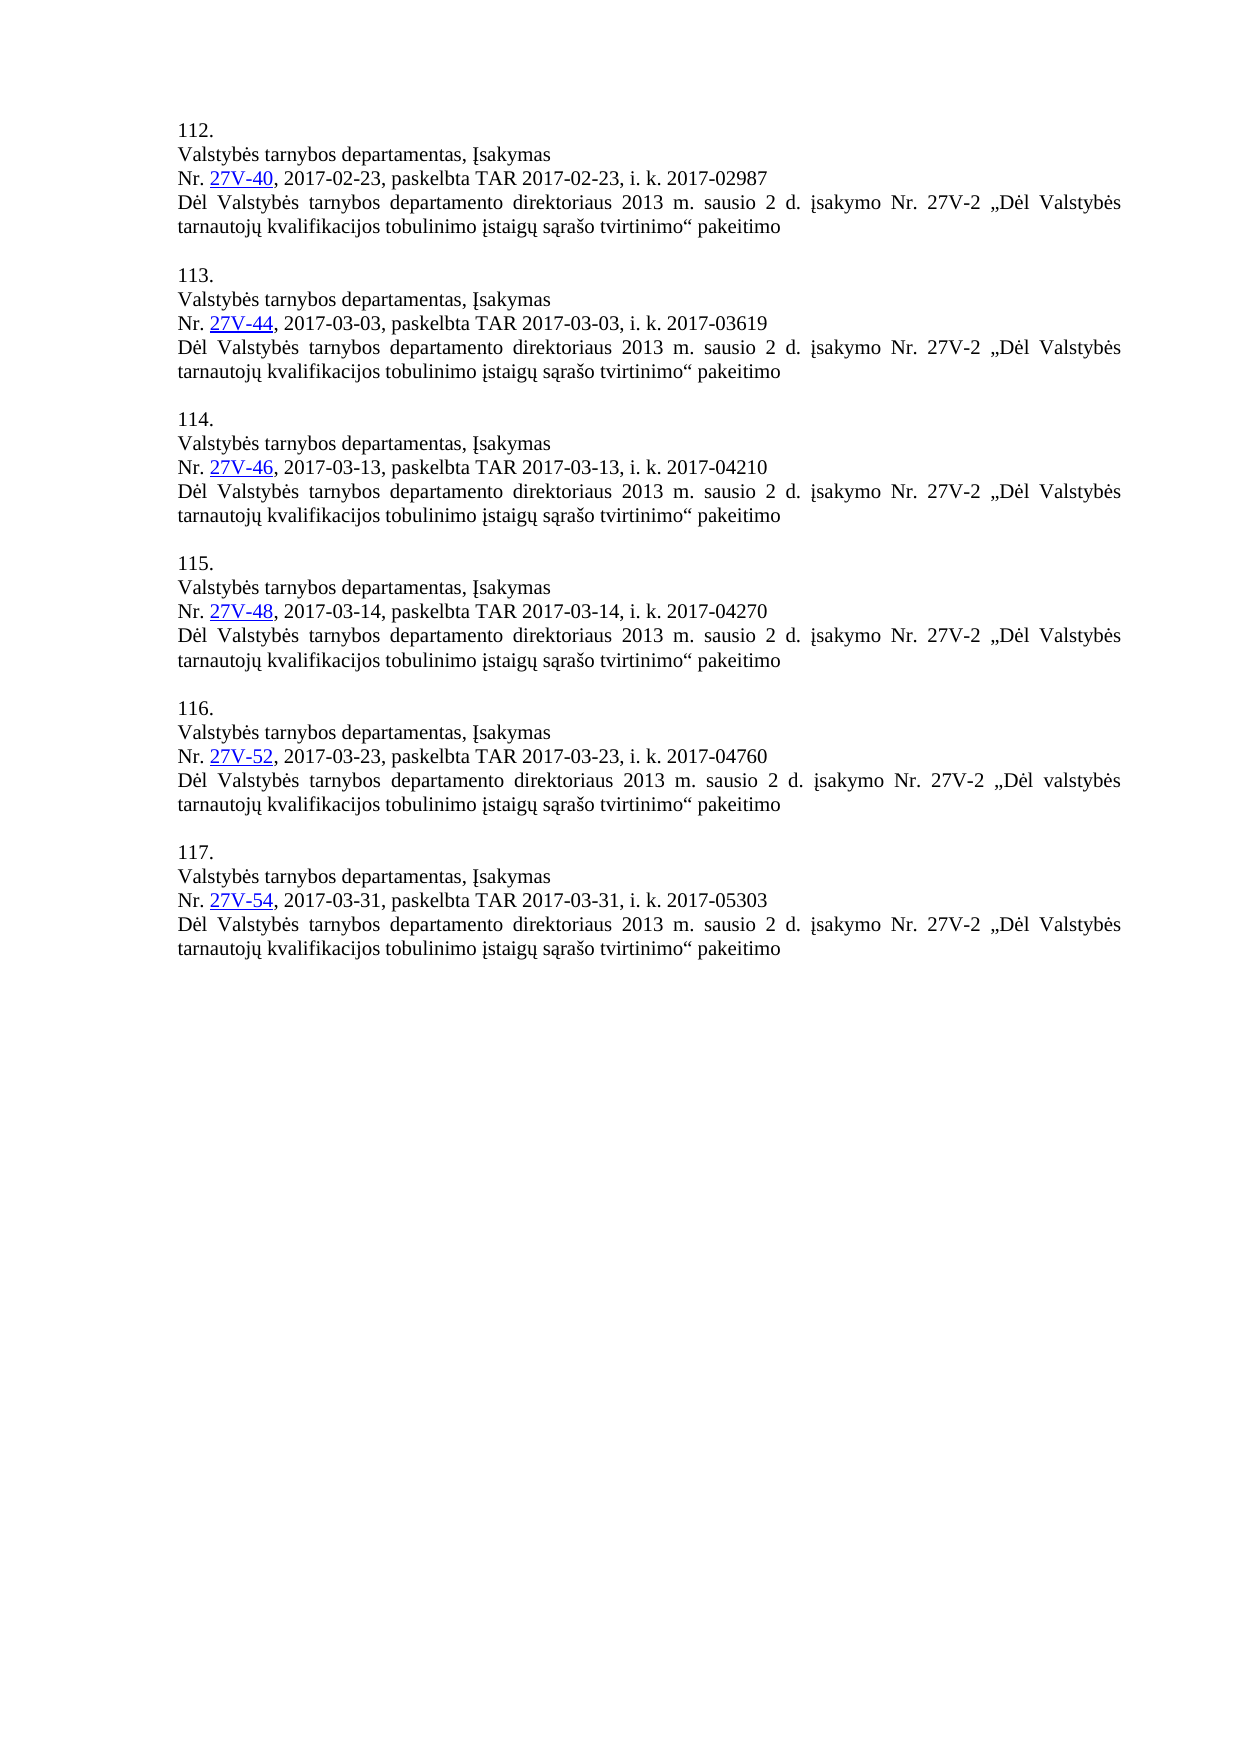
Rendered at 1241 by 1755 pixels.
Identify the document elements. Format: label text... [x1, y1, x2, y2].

text Valstybės tarnybos departamentas, Įsakymas [177, 142, 1122, 166]
text Dėl Valstybės tarnybos departamento direktoriaus 2013 m. sausio 2 d. įsakymo Nr. 27V-2 „Dėl Valstybės tarnautojų kvalifikacijos tobulinimo įstaigų sąrašo tvirtinimo“ pakeitimo [177, 912, 1122, 960]
text 117. [177, 840, 1122, 864]
text 115. [177, 551, 1122, 575]
text Valstybės tarnybos departamentas, Įsakymas [177, 431, 1122, 455]
text Valstybės tarnybos departamentas, Įsakymas [177, 575, 1122, 599]
text Nr. 27V-54, 2017-03-31, paskelbta TAR 2017-03-31, i. k. 2017-05303 [177, 888, 1122, 912]
text 112. [177, 118, 1122, 142]
text Dėl Valstybės tarnybos departamento direktoriaus 2013 m. sausio 2 d. įsakymo Nr. 27V-2 „Dėl Valstybės tarnautojų kvalifikacijos tobulinimo įstaigų sąrašo tvirtinimo“ pakeitimo [177, 335, 1122, 383]
text Nr. 27V-46, 2017-03-13, paskelbta TAR 2017-03-13, i. k. 2017-04210 [177, 455, 1122, 479]
text Dėl Valstybės tarnybos departamento direktoriaus 2013 m. sausio 2 d. įsakymo Nr. 27V-2 „Dėl Valstybės tarnautojų kvalifikacijos tobulinimo įstaigų sąrašo tvirtinimo“ pakeitimo [177, 623, 1122, 672]
text Nr. 27V-48, 2017-03-14, paskelbta TAR 2017-03-14, i. k. 2017-04270 [177, 599, 1122, 623]
text 113. [177, 262, 1122, 287]
text Nr. 27V-40, 2017-02-23, paskelbta TAR 2017-02-23, i. k. 2017-02987 [177, 166, 1122, 190]
text Dėl Valstybės tarnybos departamento direktoriaus 2013 m. sausio 2 d. įsakymo Nr. 27V-2 „Dėl valstybės tarnautojų kvalifikacijos tobulinimo įstaigų sąrašo tvirtinimo“ pakeitimo [177, 768, 1122, 816]
text 114. [177, 407, 1122, 431]
text Dėl Valstybės tarnybos departamento direktoriaus 2013 m. sausio 2 d. įsakymo Nr. 27V-2 „Dėl Valstybės tarnautojų kvalifikacijos tobulinimo įstaigų sąrašo tvirtinimo“ pakeitimo [177, 190, 1122, 238]
text Nr. 27V-44, 2017-03-03, paskelbta TAR 2017-03-03, i. k. 2017-03619 [177, 311, 1122, 335]
text Valstybės tarnybos departamentas, Įsakymas [177, 720, 1122, 744]
text 116. [177, 696, 1122, 720]
text Nr. 27V-52, 2017-03-23, paskelbta TAR 2017-03-23, i. k. 2017-04760 [177, 744, 1122, 768]
text Valstybės tarnybos departamentas, Įsakymas [177, 287, 1122, 311]
text Dėl Valstybės tarnybos departamento direktoriaus 2013 m. sausio 2 d. įsakymo Nr. 27V-2 „Dėl Valstybės tarnautojų kvalifikacijos tobulinimo įstaigų sąrašo tvirtinimo“ pakeitimo [177, 479, 1122, 527]
text Valstybės tarnybos departamentas, Įsakymas [177, 864, 1122, 888]
